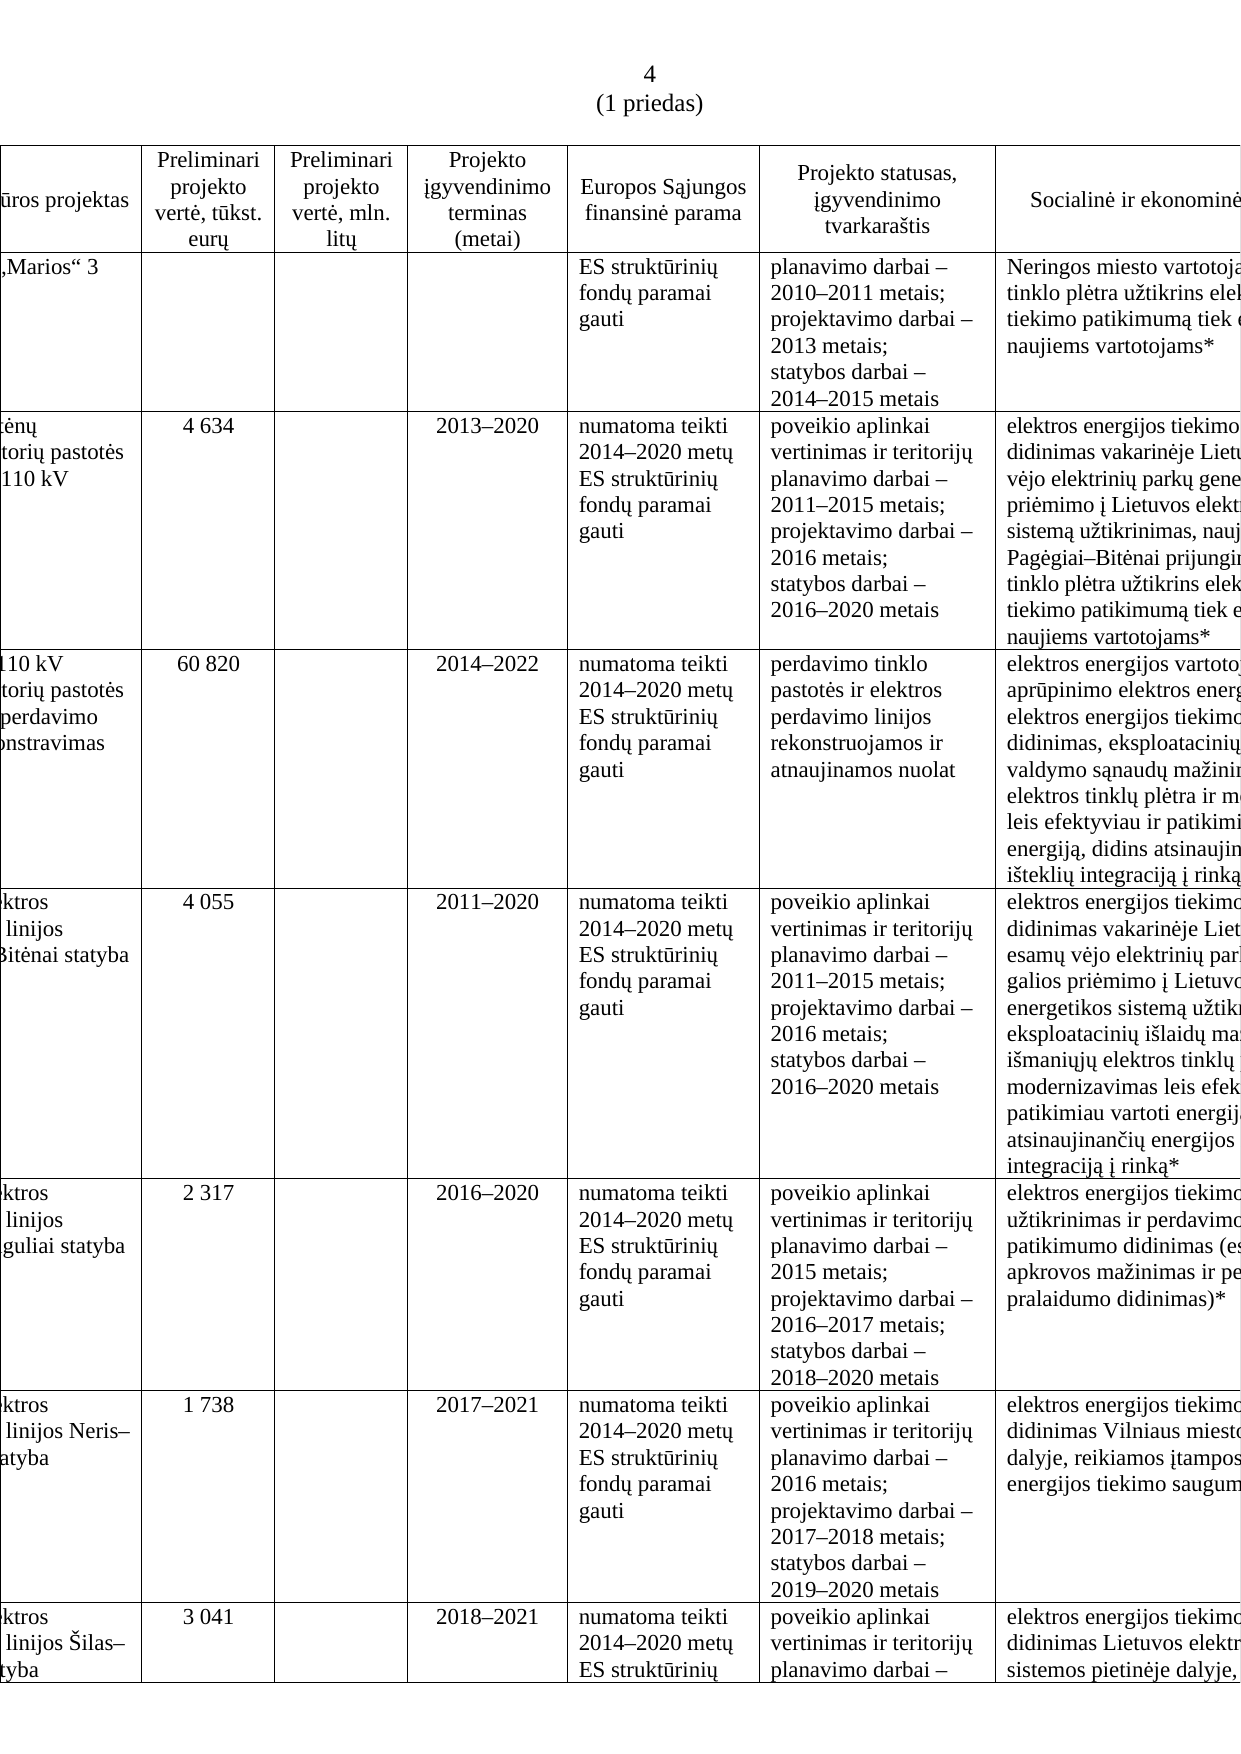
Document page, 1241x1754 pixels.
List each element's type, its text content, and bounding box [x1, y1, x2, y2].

table_cell poveikio aplinkai vertinimas ir teritorijų planavimo darbai – 2015 metais; projektavimo darbai –2016–2017 metais; statybos darbai – 2018–2020 metais [760, 1179, 995, 1390]
table_header Preliminari projekto vertė, mln. litų [275, 146, 407, 252]
table_cell 2014–2022 [408, 650, 567, 887]
table_header Socialinė ir ekonominė projekto nauda [996, 146, 1240, 252]
table_cell poveikio aplinkai vertinimas ir teritorijų planavimo darbai – 2011–2015 metais; projektavimo darbai – 2016 metais; statybos darbai – 2016–2020 metais [760, 412, 995, 649]
table_cell 60 820 [142, 650, 274, 887]
table_cell 2 317 [142, 1179, 274, 1390]
table_cell 2018–2021 [408, 1603, 567, 1682]
table_cell numatoma teikti 2014–2020 metų ES struktūrinių [568, 1603, 759, 1682]
table_cell 3 041 [142, 1603, 274, 1682]
table_cell [275, 412, 407, 649]
table_cell [275, 253, 407, 411]
table_cell [142, 253, 274, 411]
table_cell [275, 1179, 407, 1390]
table_cell 110 kV elektros perdavimo linijos Klaipėda–„Marios“ 3 statyba [1, 253, 141, 411]
table_cell [275, 650, 407, 887]
table_cell 2013–2020 [408, 412, 567, 649]
table_cell numatoma teikti 2014–2020 metų ES struktūrinių fondų paramai gauti [568, 412, 759, 649]
table_cell 4 634 [142, 412, 274, 649]
table_cell 2011–2020 [408, 889, 567, 1178]
table_cell elektros energijos tiekimo patikimumo užtikrinimas Klaipėdos miesto regione ir Neringos miesto vartotojams; perdavimo tinklo plėtra užtikrins elektros energijos tiekimo patikimumą tiek esamiems, tiek naujiems vartotojams* [996, 253, 1240, 411]
table_cell 110 kV elektros perdavimo linijos Neris–Baltupis statyba [1, 1391, 141, 1602]
table_cell 110 kV elektros perdavimo linijos Kaunas–Eiguliai statyba [1, 1179, 141, 1390]
table_cell numatoma teikti 2014–2020 metų ES struktūrinių fondų paramai gauti [568, 889, 759, 1178]
table_cell numatoma teikti 2014–2020 metų ES struktūrinių fondų paramai gauti [568, 1391, 759, 1602]
table_cell ES struktūrinių fondų paramai gauti [568, 253, 759, 411]
table_cell numatoma teikti 2014–2020 metų ES struktūrinių fondų paramai gauti [568, 1179, 759, 1390]
table_cell numatoma teikti 2014–2020 metų ES struktūrinių fondų paramai gauti [568, 650, 759, 887]
table_header Projekto statusas, įgyvendinimo tvarkaraštis [760, 146, 995, 252]
table_header Infrastruktūros projektas [1, 146, 141, 252]
table_cell 110 kV elektros perdavimo linijos Šilas–Varėna statyba [1, 1603, 141, 1682]
table_cell elektros energijos tiekimo patikimumo didinimas vakarinėje Lietuvos dalyje, esamų vėjo elektrinių parkų generuojamos galios priėmimo į Lietuvos elektros energetikos sistemą užtikrinimas, eksploatacinių išlaidų mažinimas; išmaniųjų elektros tinklų plėtra ir modernizavimas leis efektyviau ir patikimiau vartoti energiją, didins atsinaujinančių energijos išteklių integraciją į rinką* [996, 889, 1240, 1178]
table_cell perdavimo tinklo pastotės ir elektros perdavimo linijos rekonstruojamos ir atnaujinamos nuolat [760, 650, 995, 887]
table_cell 1 738 [142, 1391, 274, 1602]
table_cell 4 055 [142, 889, 274, 1178]
table_cell 2017–2021 [408, 1391, 567, 1602]
table_cell [408, 253, 567, 411]
table_cell elektros energijos tiekimo patikimumo didinimas Vilniaus miesto šiaurinėje dalyje, reikiamos įtampos lygių ir elektros energijos tiekimo saugumo užtikrinimas* [996, 1391, 1240, 1602]
table_cell elektros energijos tiekimo patikimumo didinimas vakarinėje Lietuvos dalyje, esamų vėjo elektrinių parkų generuojamos galios priėmimo į Lietuvos elektros energetikos sistemą užtikrinimas, naujos 110 kV linijos Pagėgiai–Bitėnai prijungimas; perdavimo tinklo plėtra užtikrins elektros energijos tiekimo patikimumą tiek esamiems, tiek naujiems vartotojams* [996, 412, 1240, 649]
table_cell elektros energijos tiekimo patikimumo didinimas Lietuvos elektros energetikos sistemos pietinėje dalyje, reikiamos įtampos lygių ir elektros energijos tiekimo saugumo užtikrinimas* [996, 1603, 1240, 1682]
table_cell poveikio aplinkai vertinimas ir teritorijų planavimo darbai – [760, 1603, 995, 1682]
table_cell poveikio aplinkai vertinimas ir teritorijų planavimo darbai – 2016 metais; projektavimo darbai – 2017–2018 metais; statybos darbai – 2019–2020 metais [760, 1391, 995, 1602]
table_cell elektros energijos vartotojų objektų aprūpinimo elektros energija užtikrinimas, elektros energijos tiekimo patikimumo didinimas, eksploatacinių ir operatyvinio valdymo sąnaudų mažinimas, išmaniųjų elektros tinklų plėtra ir modernizavimas leis efektyviau ir patikimiau vartoti energiją, didins atsinaujinančių energijos išteklių integraciją į rinką* [996, 650, 1240, 887]
table_header Preliminari projekto vertė, tūkst. eurų [142, 146, 274, 252]
table_header Projekto įgyvendinimo terminas (metai) [408, 146, 567, 252]
table_cell 110 kV elektros perdavimo linijos Pagėgiai–Bitėnai statyba [1, 889, 141, 1178]
table_cell [275, 889, 407, 1178]
table_cell [275, 1391, 407, 1602]
table_cell planavimo darbai – 2010–2011 metais; projektavimo darbai – 2013 metais; statybos darbai – 2014–2015 metais [760, 253, 995, 411]
table_cell 2016–2020 [408, 1179, 567, 1390]
table_cell 330 kV Bitėnų transformatorių pastotės išplėtimas 110 kV dalimi [1, 412, 141, 649]
table_cell elektros energijos tiekimo saugumo užtikrinimas ir perdavimo tinklo patikimumo didinimas (esamų linijų apkrovos mažinimas ir perdavimo tinklo pralaidumo didinimas)* [996, 1179, 1240, 1390]
table_cell 330 kV ir 110 kV transformatorių pastotės ir elektros perdavimo linijos rekonstravimas [1, 650, 141, 887]
table_cell [275, 1603, 407, 1682]
table_cell poveikio aplinkai vertinimas ir teritorijų planavimo darbai – 2011–2015 metais; projektavimo darbai – 2016 metais; statybos darbai – 2016–2020 metais [760, 889, 995, 1178]
table_header Europos Sąjungos finansinė parama [568, 146, 759, 252]
